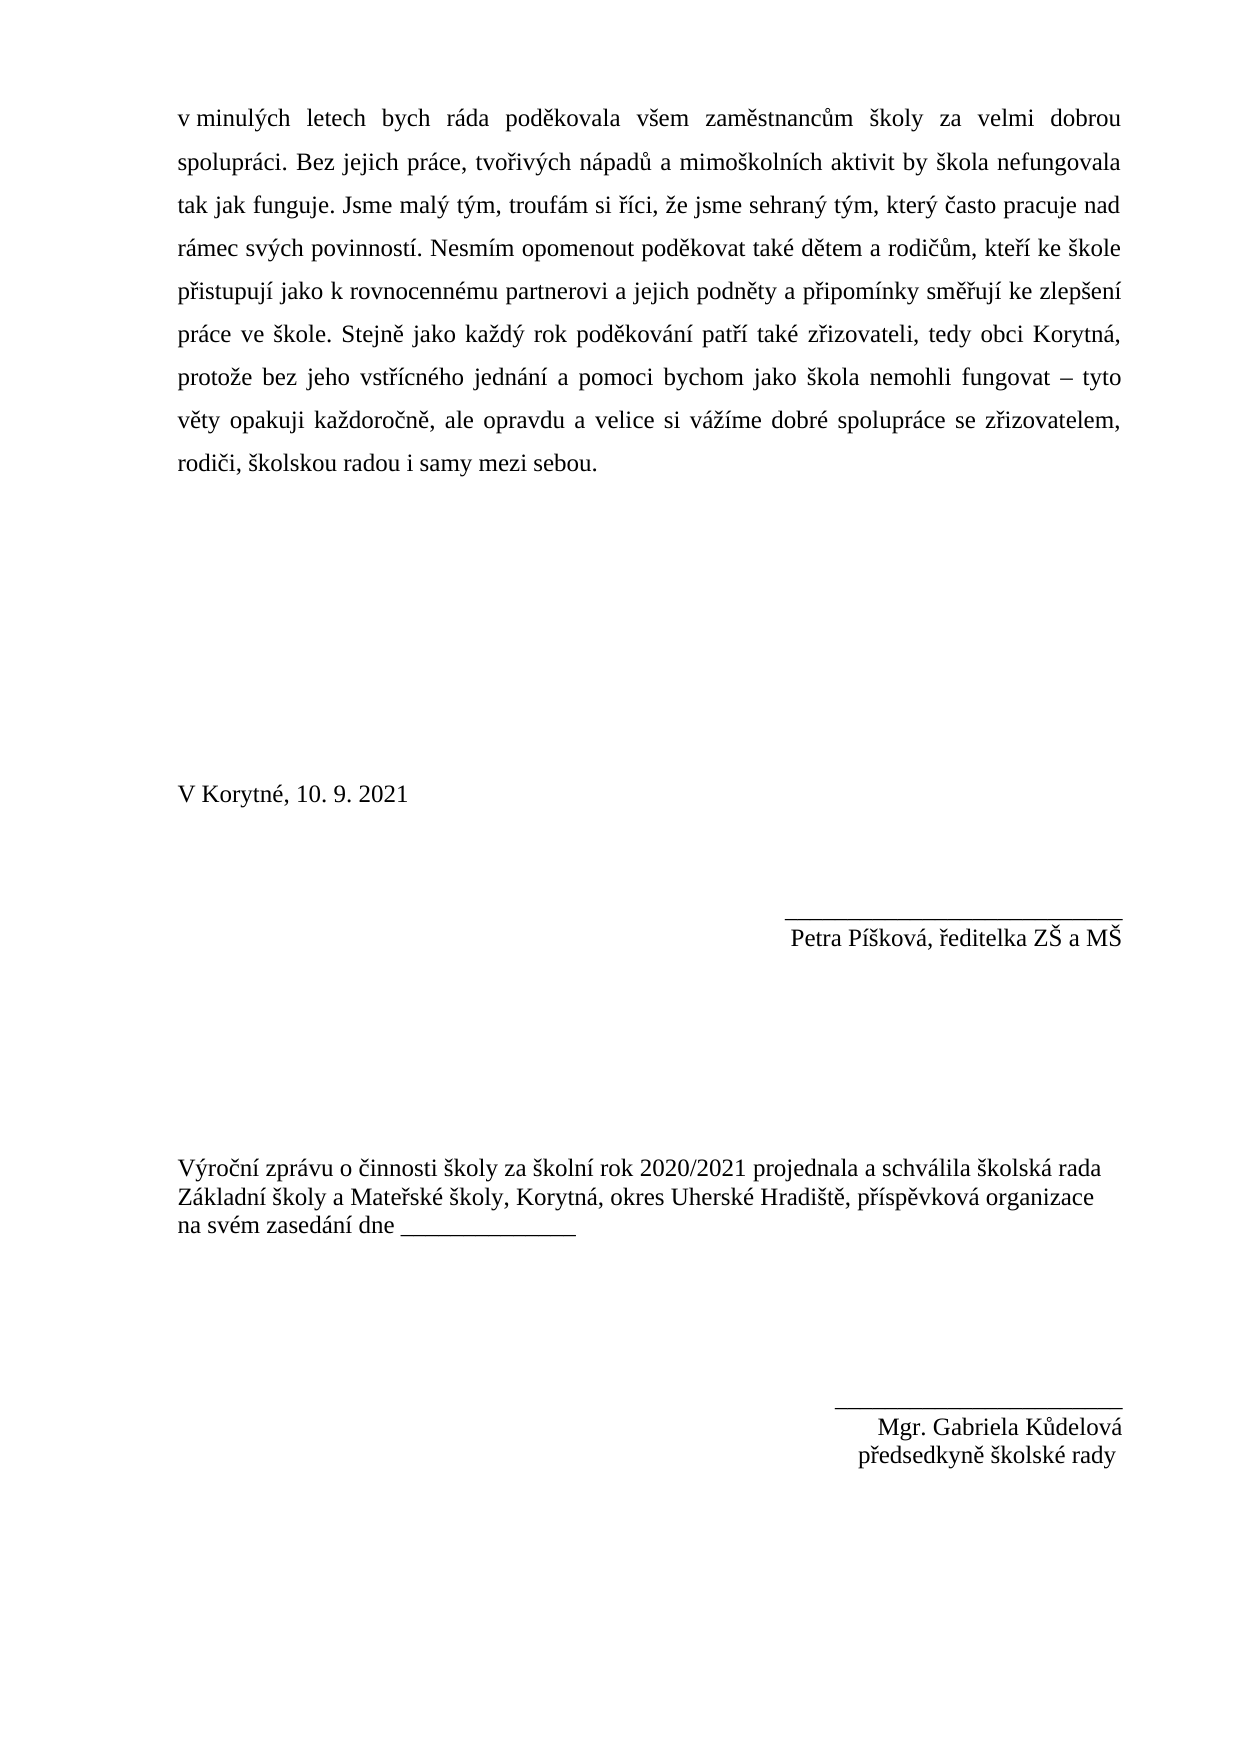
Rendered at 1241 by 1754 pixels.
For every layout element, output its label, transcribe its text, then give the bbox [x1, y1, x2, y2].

text Petra Píšková, ředitelka ZŠ a MŠ [177, 923, 1122, 952]
text V Korytné, 10. 9. 2021 [177, 779, 1122, 808]
text _______________________ [177, 1383, 1122, 1412]
text na svém zasedání dne ______________ [177, 1210, 1122, 1239]
text Mgr. Gabriela Kůdelová [177, 1412, 1122, 1440]
text předsedkyně školské rady [177, 1440, 1122, 1469]
text ___________________________ [177, 894, 1122, 923]
text Výroční zprávu o činnosti školy za školní rok 2020/2021 projednala a schválila školská rada Základní školy a Mateřské školy, Korytná, okres Uherské Hradiště, příspěvková organizace [177, 1153, 1122, 1210]
text v minulých letech bych ráda poděkovala všem zaměstnancům školy za velmi dobrou spolupráci. Bez jejich práce, tvořivých nápadů a mimoškolních aktivit by škola nefungovala tak jak funguje. Jsme malý tým, troufám si říci, že jsme sehraný tým, který často pracuje nad rámec svých povinností. Nesmím opomenout poděkovat také dětem a rodičům, kteří ke škole přistupují jako k rovnocennému partnerovi a jejich podněty a připomínky směřují ke zlepšení práce ve škole. Stejně jako každý rok poděkování patří také zřizovateli, tedy obci Korytná, protože bez jeho vstřícného jednání a pomoci bychom jako škola nemohli fungovat – tyto věty opakuji každoročně, ale opravdu a velice si vážíme dobré spolupráce se zřizovatelem, rodiči, školskou radou i samy mezi sebou. [177, 103, 1122, 477]
